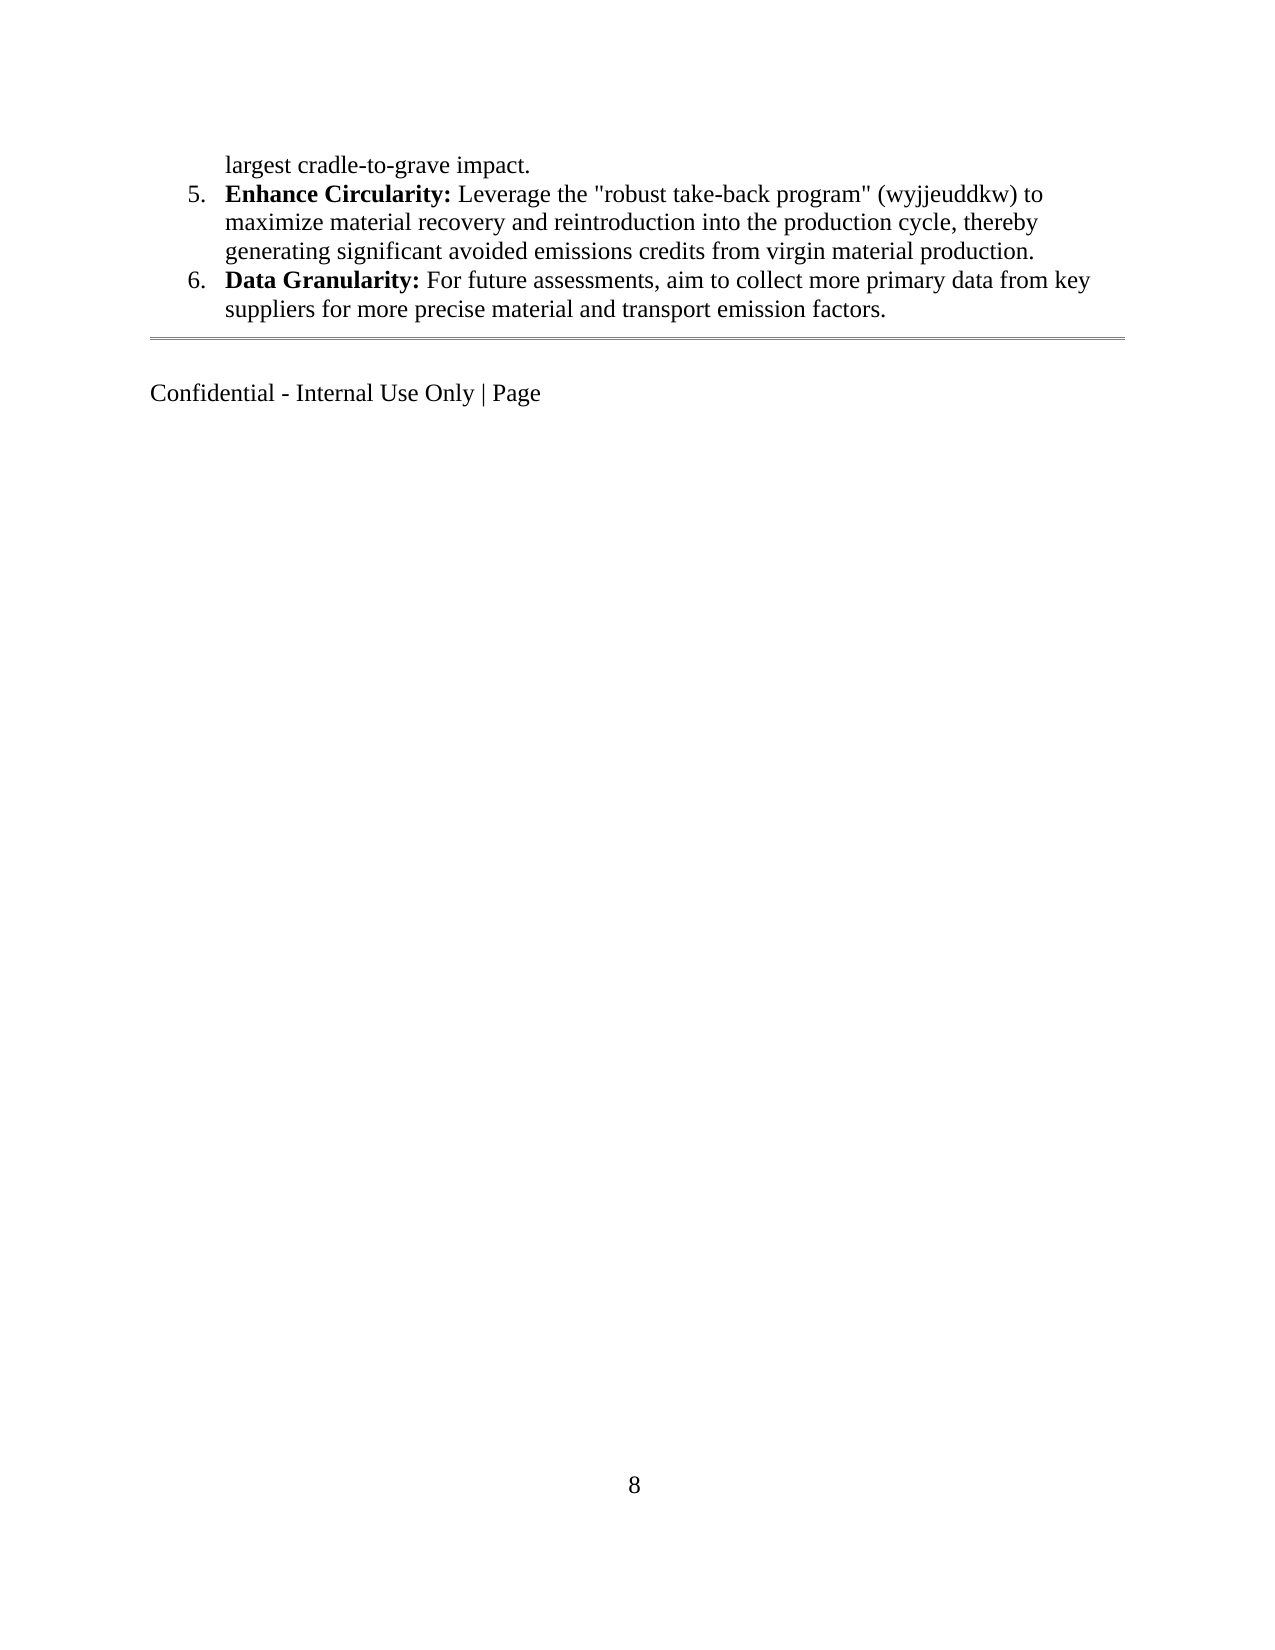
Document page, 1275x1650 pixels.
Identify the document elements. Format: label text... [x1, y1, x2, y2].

list Data Granularity: For future assessments, aim to collect more primary data from key suppliers for more precise material and transport emission factors. [187, 265, 1125, 322]
text Confidential - Internal Use Only | Page [150, 378, 1125, 406]
list Enhance Circularity: Leverage the "robust take-back program" (wyjjeuddkw) to maximize material recovery and reintroduction into the production cycle, thereby generating significant avoided emissions credits from virgin material production. [187, 179, 1125, 265]
list largest cradle-to-grave impact. [187, 150, 1125, 179]
